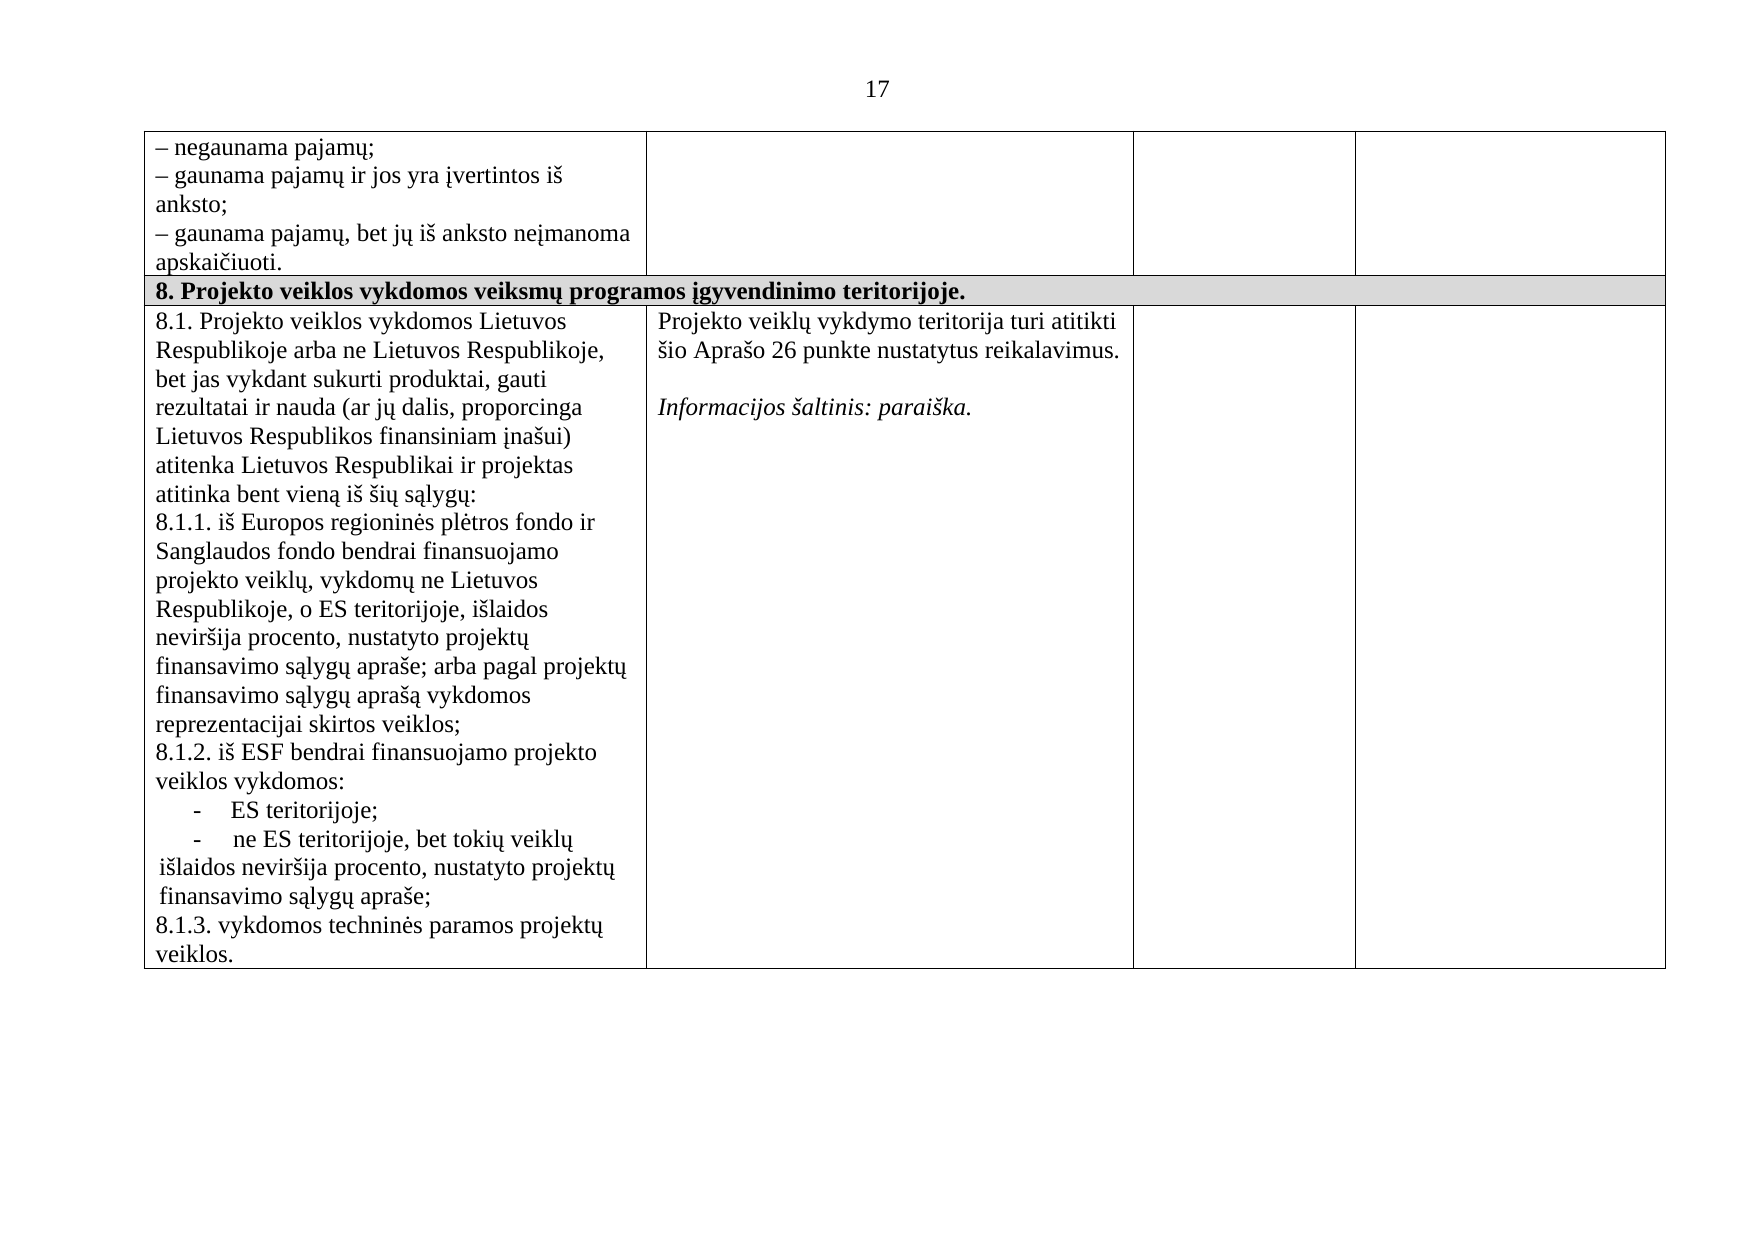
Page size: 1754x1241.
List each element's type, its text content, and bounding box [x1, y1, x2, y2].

table_cell [1134, 132, 1355, 275]
table_cell [647, 132, 1133, 275]
table_cell [1356, 132, 1665, 275]
table_cell [1356, 306, 1665, 967]
table_cell 8. Projekto veiklos vykdomos veiksmų programos įgyvendinimo teritorijoje. [145, 276, 1665, 305]
table_cell – negaunama pajamų; – gaunama pajamų ir jos yra įvertintos iš anksto; – gaunama pajamų, bet jų iš anksto neįmanoma apskaičiuoti. [145, 132, 646, 275]
table_cell Projekto veiklų vykdymo teritorija turi atitikti šio Aprašo 26 punkte nustatytus reikalavimus. Informacijos šaltinis: paraiška. [647, 306, 1133, 967]
table_cell 8.1. Projekto veiklos vykdomos Lietuvos Respublikoje arba ne Lietuvos Respublikoje, bet jas vykdant sukurti produktai, gauti rezultatai ir nauda (ar jų dalis, proporcinga Lietuvos Respublikos finansiniam įnašui) atitenka Lietuvos Respublikai ir projektas atitinka bent vieną iš šių sąlygų: 8.1.1. iš Europos regioninės plėtros fondo ir Sanglaudos fondo bendrai finansuojamo projekto veiklų, vykdomų ne Lietuvos Respublikoje, o ES teritorijoje, išlaidos neviršija procento, nustatyto projektų finansavimo sąlygų apraše; arba pagal projektų finansavimo sąlygų aprašą vykdomos reprezentacijai skirtos veiklos; 8.1.2. iš ESF bendrai finansuojamo projekto veiklos vykdomos: - ES teritorijoje; - ne ES teritorijoje, bet tokių veiklų išlaidos neviršija procento, nustatyto projektų finansavimo sąlygų apraše; 8.1.3. vykdomos techninės paramos projektų veiklos. [145, 306, 646, 967]
table_cell [1134, 306, 1355, 967]
